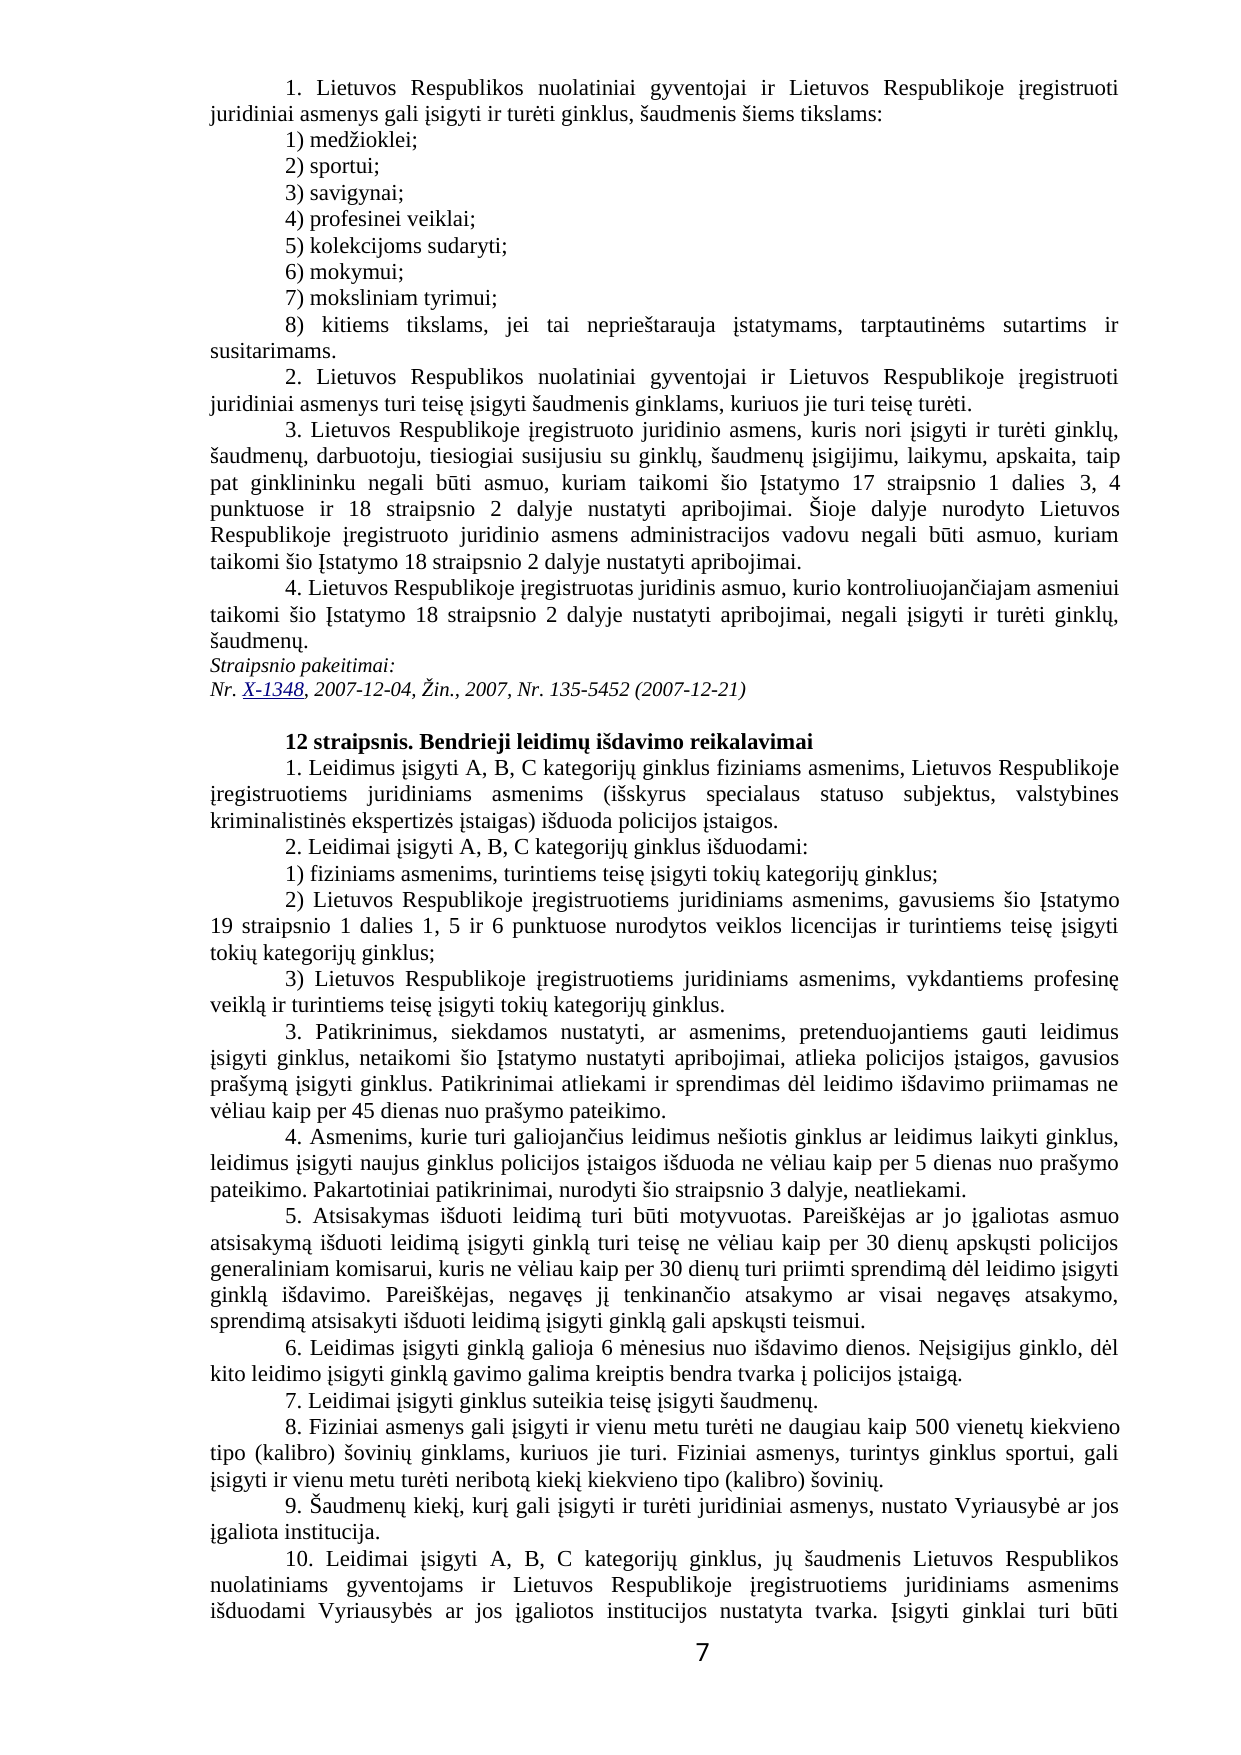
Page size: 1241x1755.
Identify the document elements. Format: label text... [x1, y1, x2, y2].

text 12 straipsnis. Bendrieji leidimų išdavimo reikalavimai [210, 728, 1120, 754]
text 3. Patikrinimus, siekdamos nustatyti, ar asmenims, pretenduojantiems gauti leidimus įsigyti ginklus, netaikomi šio Įstatymo nustatyti apribojimai, atlieka policijos įstaigos, gavusios prašymą įsigyti ginklus. Patikrinimai atliekami ir sprendimas dėl leidimo išdavimo priimamas ne vėliau kaip per 45 dienas nuo prašymo pateikimo. [210, 1018, 1120, 1123]
text 1) medžioklei; [210, 126, 1120, 153]
text 5) kolekcijoms sudaryti; [210, 232, 1120, 258]
text 3. Lietuvos Respublikoje įregistruoto juridinio asmens, kuris nori įsigyti ir turėti ginklų, šaudmenų, darbuotoju, tiesiogiai susijusiu su ginklų, šaudmenų įsigijimu, laikymu, apskaita, taip pat ginklininku negali būti asmuo, kuriam taikomi šio Įstatymo 17 straipsnio 1 dalies 3, 4 punktuose ir 18 straipsnio 2 dalyje nustatyti apribojimai. Šioje dalyje nurodyto Lietuvos Respublikoje įregistruoto juridinio asmens administracijos vadovu negali būti asmuo, kuriam taikomi šio Įstatymo 18 straipsnio 2 dalyje nustatyti apribojimai. [210, 416, 1120, 574]
text Nr. X-1348, 2007-12-04, Žin., 2007, Nr. 135-5452 (2007-12-21) [210, 677, 1120, 701]
text 2. Leidimai įsigyti A, B, C kategorijų ginklus išduodami: [210, 833, 1120, 859]
text 2) sportui; [210, 153, 1120, 179]
text 4. Lietuvos Respublikoje įregistruotas juridinis asmuo, kurio kontroliuojančiajam asmeniui taikomi šio Įstatymo 18 straipsnio 2 dalyje nustatyti apribojimai, negali įsigyti ir turėti ginklų, šaudmenų. [210, 574, 1120, 653]
text 1. Lietuvos Respublikos nuolatiniai gyventojai ir Lietuvos Respublikoje įregistruoti juridiniai asmenys gali įsigyti ir turėti ginklus, šaudmenis šiems tikslams: [210, 73, 1120, 126]
text 2) Lietuvos Respublikoje įregistruotiems juridiniams asmenims, gavusiems šio Įstatymo 19 straipsnio 1 dalies 1, 5 ir 6 punktuose nurodytos veiklos licencijas ir turintiems teisę įsigyti tokių kategorijų ginklus; [210, 886, 1120, 965]
text 8) kitiems tikslams, jei tai neprieštarauja įstatymams, tarptautinėms sutartims ir susitarimams. [210, 311, 1120, 363]
text 6. Leidimas įsigyti ginklą galioja 6 mėnesius nuo išdavimo dienos. Neįsigijus ginklo, dėl kito leidimo įsigyti ginklą gavimo galima kreiptis bendra tvarka į policijos įstaigą. [210, 1334, 1120, 1387]
text 7. Leidimai įsigyti ginklus suteikia teisę įsigyti šaudmenų. [210, 1387, 1120, 1413]
text 6) mokymui; [210, 258, 1120, 284]
text 10. Leidimai įsigyti A, B, C kategorijų ginklus, jų šaudmenis Lietuvos Respublikos nuolatiniams gyventojams ir Lietuvos Respublikoje įregistruotiems juridiniams asmenims išduodami Vyriausybės ar jos įgaliotos institucijos nustatyta tvarka. Įsigyti ginklai turi būti [210, 1545, 1120, 1624]
text 8. Fiziniai asmenys gali įsigyti ir vienu metu turėti ne daugiau kaip 500 vienetų kiekvieno tipo (kalibro) šovinių ginklams, kuriuos jie turi. Fiziniai asmenys, turintys ginklus sportui, gali įsigyti ir vienu metu turėti neribotą kiekį kiekvieno tipo (kalibro) šovinių. [210, 1413, 1120, 1492]
text 4) profesinei veiklai; [210, 205, 1120, 232]
text 2. Lietuvos Respublikos nuolatiniai gyventojai ir Lietuvos Respublikoje įregistruoti juridiniai asmenys turi teisę įsigyti šaudmenis ginklams, kuriuos jie turi teisę turėti. [210, 363, 1120, 416]
text 1) fiziniams asmenims, turintiems teisę įsigyti tokių kategorijų ginklus; [210, 859, 1120, 886]
text 9. Šaudmenų kiekį, kurį gali įsigyti ir turėti juridiniai asmenys, nustato Vyriausybė ar jos įgaliota institucija. [210, 1492, 1120, 1545]
text 5. Atsisakymas išduoti leidimą turi būti motyvuotas. Pareiškėjas ar jo įgaliotas asmuo atsisakymą išduoti leidimą įsigyti ginklą turi teisę ne vėliau kaip per 30 dienų apskųsti policijos generaliniam komisarui, kuris ne vėliau kaip per 30 dienų turi priimti sprendimą dėl leidimo įsigyti ginklą išdavimo. Pareiškėjas, negavęs jį tenkinančio atsakymo ar visai negavęs atsakymo, sprendimą atsisakyti išduoti leidimą įsigyti ginklą gali apskųsti teismui. [210, 1202, 1120, 1334]
text 1. Leidimus įsigyti A, B, C kategorijų ginklus fiziniams asmenims, Lietuvos Respublikoje įregistruotiems juridiniams asmenims (išskyrus specialaus statuso subjektus, valstybines kriminalistinės ekspertizės įstaigas) išduoda policijos įstaigos. [210, 754, 1120, 833]
text 3) savigynai; [210, 179, 1120, 205]
text 7) moksliniam tyrimui; [210, 284, 1120, 311]
text 4. Asmenims, kurie turi galiojančius leidimus nešiotis ginklus ar leidimus laikyti ginklus, leidimus įsigyti naujus ginklus policijos įstaigos išduoda ne vėliau kaip per 5 dienas nuo prašymo pateikimo. Pakartotiniai patikrinimai, nurodyti šio straipsnio 3 dalyje, neatliekami. [210, 1123, 1120, 1202]
text Straipsnio pakeitimai: [210, 653, 1120, 677]
text 3) Lietuvos Respublikoje įregistruotiems juridiniams asmenims, vykdantiems profesinę veiklą ir turintiems teisę įsigyti tokių kategorijų ginklus. [210, 965, 1120, 1018]
